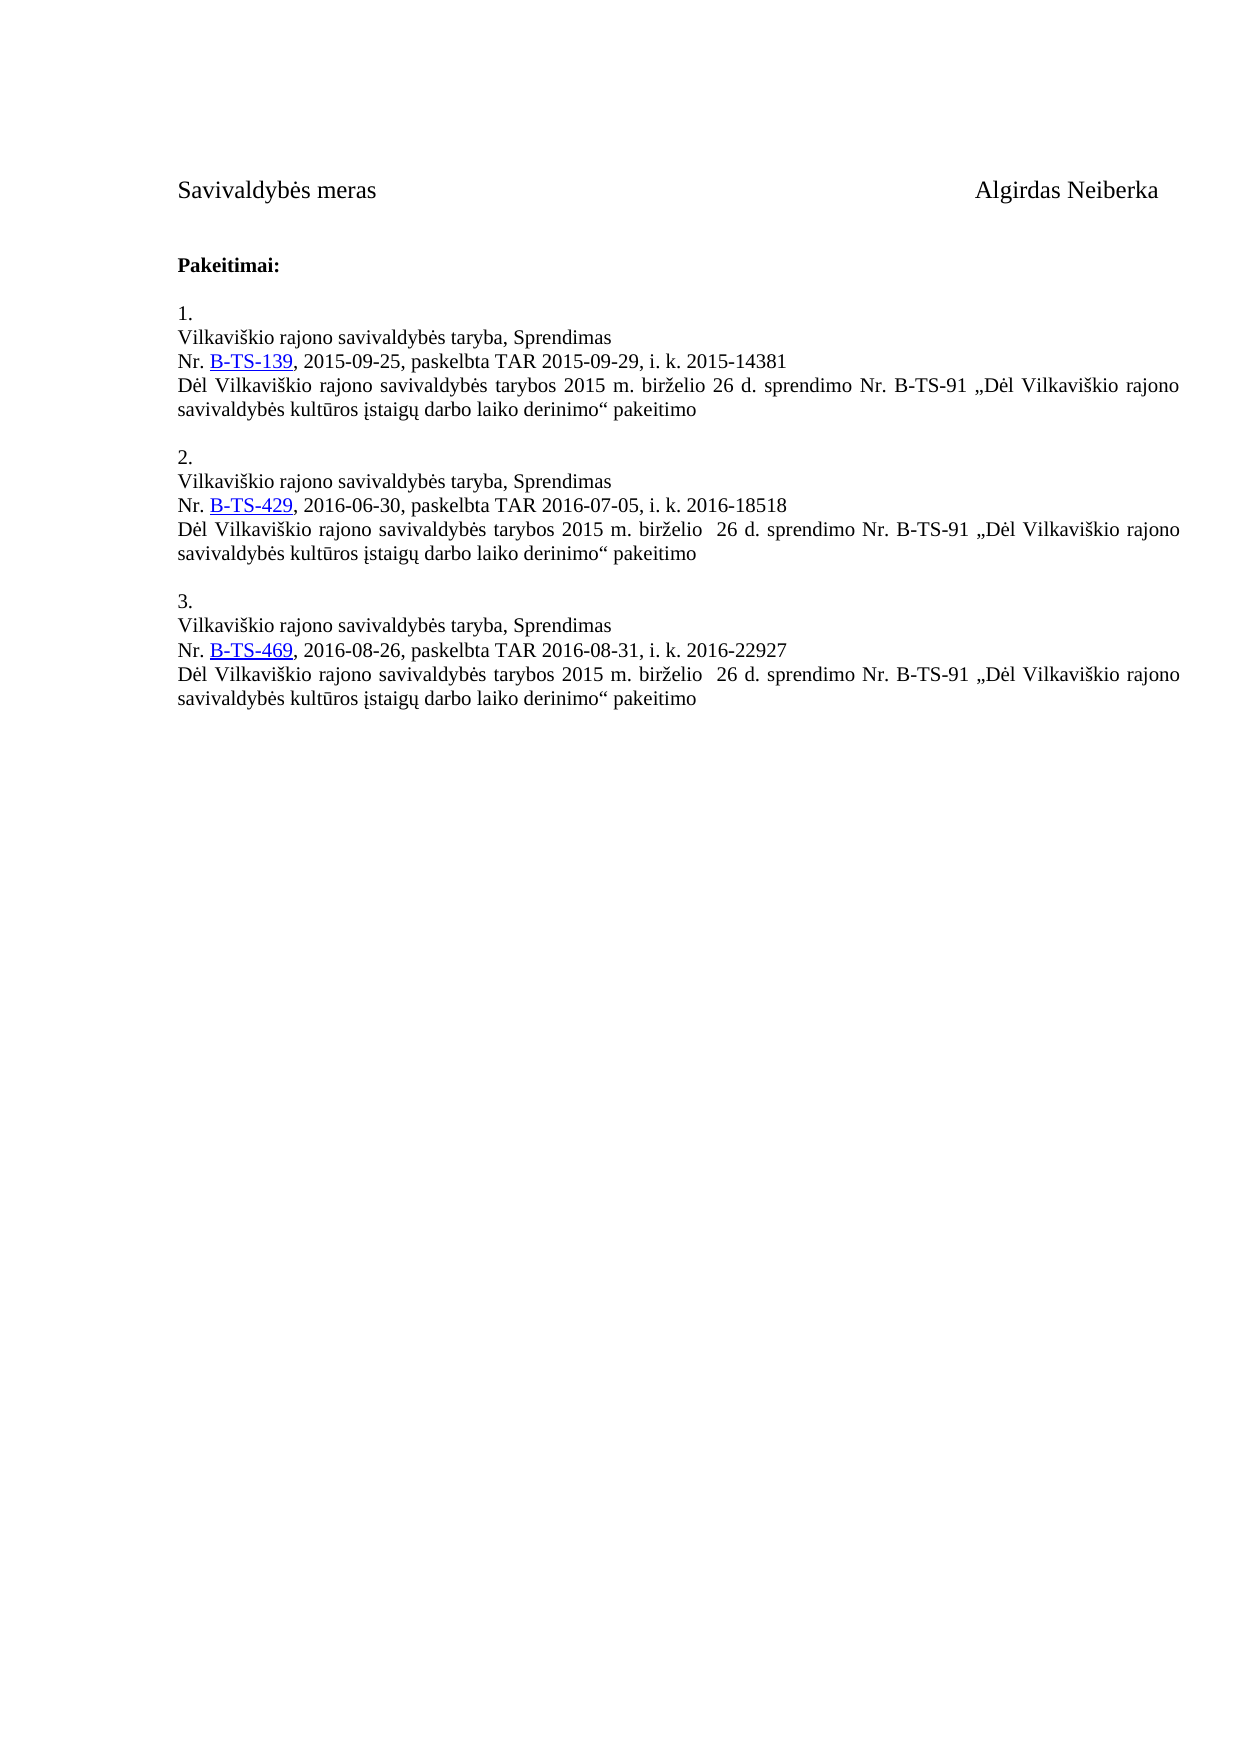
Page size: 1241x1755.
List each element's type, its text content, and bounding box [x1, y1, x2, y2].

text Nr. B-TS-139, 2015-09-25, paskelbta TAR 2015-09-29, i. k. 2015-14381 [177, 349, 1181, 373]
text Vilkaviškio rajono savivaldybės taryba, Sprendimas [177, 613, 1181, 637]
text Pakeitimai: [177, 252, 1181, 277]
text Dėl Vilkaviškio rajono savivaldybės tarybos 2015 m. birželio 26 d. sprendimo Nr. B-TS-91 „Dėl Vilkaviškio rajono savivaldybės kultūros įstaigų darbo laiko derinimo“ pakeitimo [177, 662, 1181, 710]
text Savivaldybės meras Algirdas Neiberka [177, 176, 1181, 204]
text Nr. B-TS-429, 2016-06-30, paskelbta TAR 2016-07-05, i. k. 2016-18518 [177, 493, 1181, 517]
text Nr. B-TS-469, 2016-08-26, paskelbta TAR 2016-08-31, i. k. 2016-22927 [177, 637, 1181, 662]
text Dėl Vilkaviškio rajono savivaldybės tarybos 2015 m. birželio 26 d. sprendimo Nr. B-TS-91 „Dėl Vilkaviškio rajono savivaldybės kultūros įstaigų darbo laiko derinimo“ pakeitimo [177, 373, 1181, 421]
text Dėl Vilkaviškio rajono savivaldybės tarybos 2015 m. birželio 26 d. sprendimo Nr. B-TS-91 „Dėl Vilkaviškio rajono savivaldybės kultūros įstaigų darbo laiko derinimo“ pakeitimo [177, 517, 1181, 565]
text 1. [177, 301, 1181, 325]
text 3. [177, 589, 1181, 613]
text Vilkaviškio rajono savivaldybės taryba, Sprendimas [177, 325, 1181, 349]
text Vilkaviškio rajono savivaldybės taryba, Sprendimas [177, 469, 1181, 493]
text 2. [177, 445, 1181, 469]
